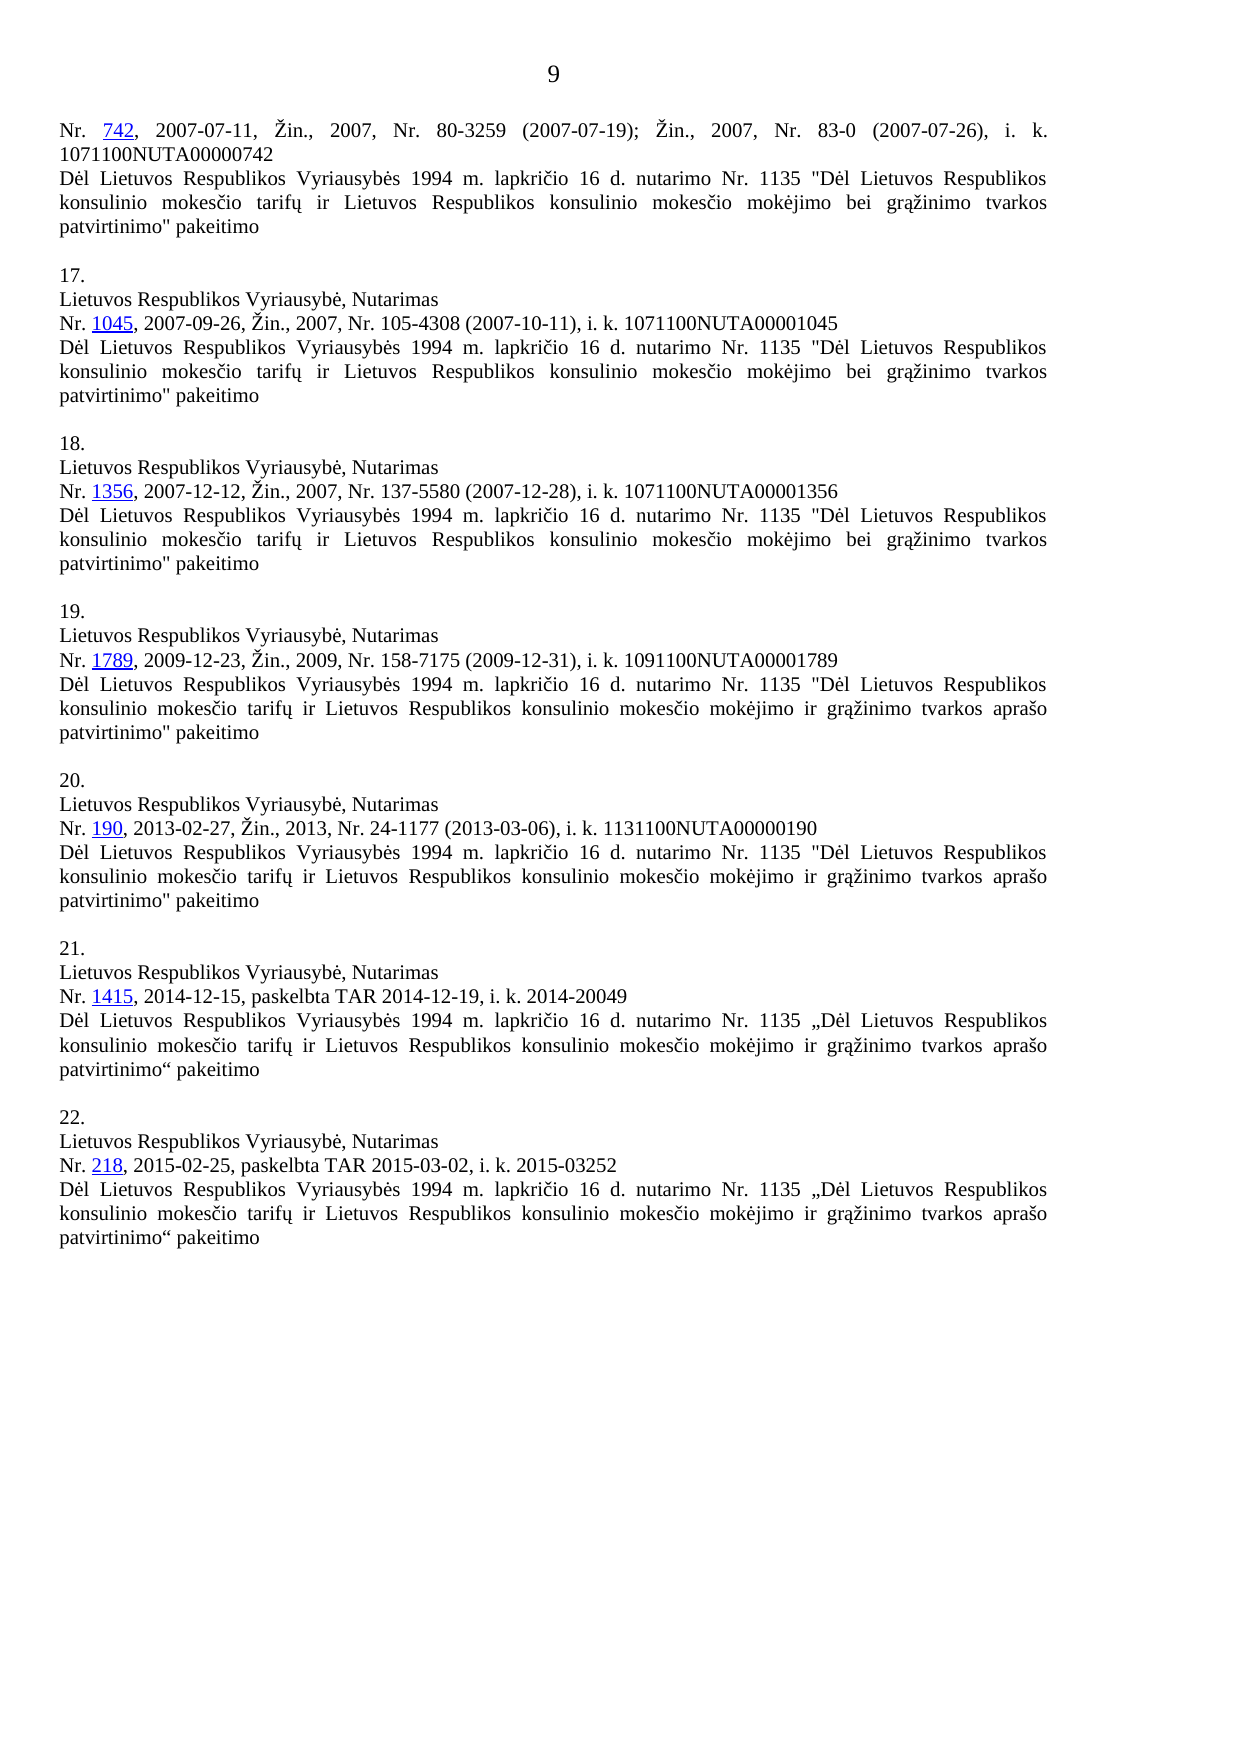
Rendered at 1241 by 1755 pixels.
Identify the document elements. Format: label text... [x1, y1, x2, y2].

text 17. [59, 262, 1048, 287]
text 20. [59, 768, 1048, 792]
text Dėl Lietuvos Respublikos Vyriausybės 1994 m. lapkričio 16 d. nutarimo Nr. 1135 "Dėl Lietuvos Respublikos konsulinio mokesčio tarifų ir Lietuvos Respublikos konsulinio mokesčio mokėjimo ir grąžinimo tvarkos aprašo patvirtinimo" pakeitimo [59, 840, 1048, 912]
text Dėl Lietuvos Respublikos Vyriausybės 1994 m. lapkričio 16 d. nutarimo Nr. 1135 "Dėl Lietuvos Respublikos konsulinio mokesčio tarifų ir Lietuvos Respublikos konsulinio mokesčio mokėjimo bei grąžinimo tvarkos patvirtinimo" pakeitimo [59, 335, 1048, 407]
text Nr. 1789, 2009-12-23, Žin., 2009, Nr. 158-7175 (2009-12-31), i. k. 1091100NUTA00001789 [59, 647, 1048, 672]
text Lietuvos Respublikos Vyriausybė, Nutarimas [59, 792, 1048, 816]
text Nr. 1415, 2014-12-15, paskelbta TAR 2014-12-19, i. k. 2014-20049 [59, 984, 1048, 1008]
text Dėl Lietuvos Respublikos Vyriausybės 1994 m. lapkričio 16 d. nutarimo Nr. 1135 „Dėl Lietuvos Respublikos konsulinio mokesčio tarifų ir Lietuvos Respublikos konsulinio mokesčio mokėjimo ir grąžinimo tvarkos aprašo patvirtinimo“ pakeitimo [59, 1177, 1048, 1249]
text 22. [59, 1105, 1048, 1129]
text Nr. 742, 2007-07-11, Žin., 2007, Nr. 80-3259 (2007-07-19); Žin., 2007, Nr. 83-0 (2007-07-26), i. k. 1071100NUTA00000742 [59, 118, 1048, 166]
text Lietuvos Respublikos Vyriausybė, Nutarimas [59, 960, 1048, 984]
text Lietuvos Respublikos Vyriausybė, Nutarimas [59, 1129, 1048, 1153]
text Lietuvos Respublikos Vyriausybė, Nutarimas [59, 455, 1048, 479]
text 18. [59, 431, 1048, 455]
text Nr. 1356, 2007-12-12, Žin., 2007, Nr. 137-5580 (2007-12-28), i. k. 1071100NUTA00001356 [59, 479, 1048, 503]
text Dėl Lietuvos Respublikos Vyriausybės 1994 m. lapkričio 16 d. nutarimo Nr. 1135 "Dėl Lietuvos Respublikos konsulinio mokesčio tarifų ir Lietuvos Respublikos konsulinio mokesčio mokėjimo ir grąžinimo tvarkos aprašo patvirtinimo" pakeitimo [59, 672, 1048, 744]
text Dėl Lietuvos Respublikos Vyriausybės 1994 m. lapkričio 16 d. nutarimo Nr. 1135 "Dėl Lietuvos Respublikos konsulinio mokesčio tarifų ir Lietuvos Respublikos konsulinio mokesčio mokėjimo bei grąžinimo tvarkos patvirtinimo" pakeitimo [59, 166, 1048, 238]
text Nr. 1045, 2007-09-26, Žin., 2007, Nr. 105-4308 (2007-10-11), i. k. 1071100NUTA00001045 [59, 311, 1048, 335]
text Dėl Lietuvos Respublikos Vyriausybės 1994 m. lapkričio 16 d. nutarimo Nr. 1135 „Dėl Lietuvos Respublikos konsulinio mokesčio tarifų ir Lietuvos Respublikos konsulinio mokesčio mokėjimo ir grąžinimo tvarkos aprašo patvirtinimo“ pakeitimo [59, 1008, 1048, 1081]
text Lietuvos Respublikos Vyriausybė, Nutarimas [59, 623, 1048, 647]
text Lietuvos Respublikos Vyriausybė, Nutarimas [59, 287, 1048, 311]
text 19. [59, 599, 1048, 623]
text Dėl Lietuvos Respublikos Vyriausybės 1994 m. lapkričio 16 d. nutarimo Nr. 1135 "Dėl Lietuvos Respublikos konsulinio mokesčio tarifų ir Lietuvos Respublikos konsulinio mokesčio mokėjimo bei grąžinimo tvarkos patvirtinimo" pakeitimo [59, 503, 1048, 575]
text 21. [59, 936, 1048, 960]
text Nr. 190, 2013-02-27, Žin., 2013, Nr. 24-1177 (2013-03-06), i. k. 1131100NUTA00000190 [59, 816, 1048, 840]
text Nr. 218, 2015-02-25, paskelbta TAR 2015-03-02, i. k. 2015-03252 [59, 1153, 1048, 1177]
